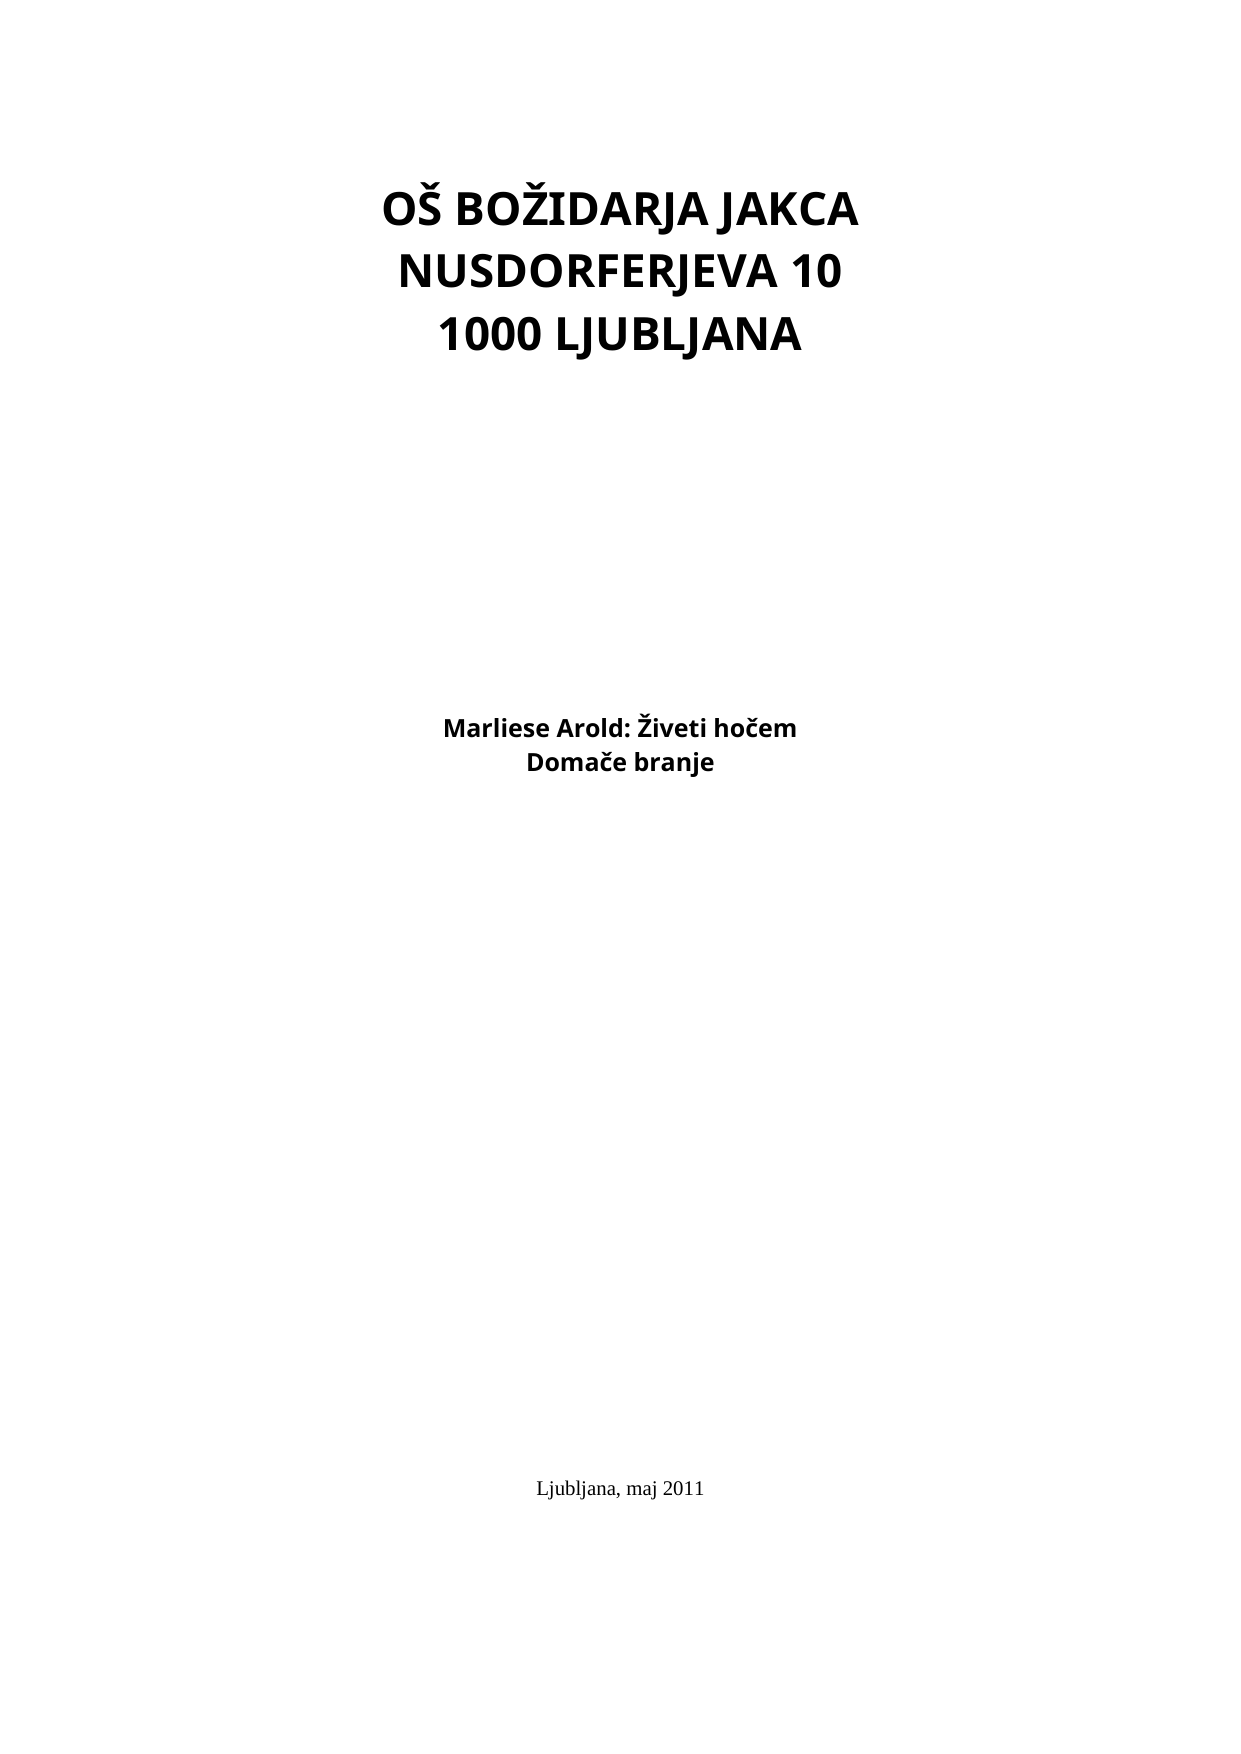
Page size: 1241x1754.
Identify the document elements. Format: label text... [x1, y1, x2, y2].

text OŠ BOŽIDARJA JAKCA [148, 176, 1093, 239]
text Marliese Arold: Živeti hočem [148, 710, 1093, 744]
text Ljubljana, maj 2011 [148, 1476, 1093, 1500]
text 1000 LJUBLJANA [148, 301, 1093, 363]
text NUSDORFERJEVA 10 [148, 239, 1093, 301]
text Domače branje [148, 744, 1093, 778]
